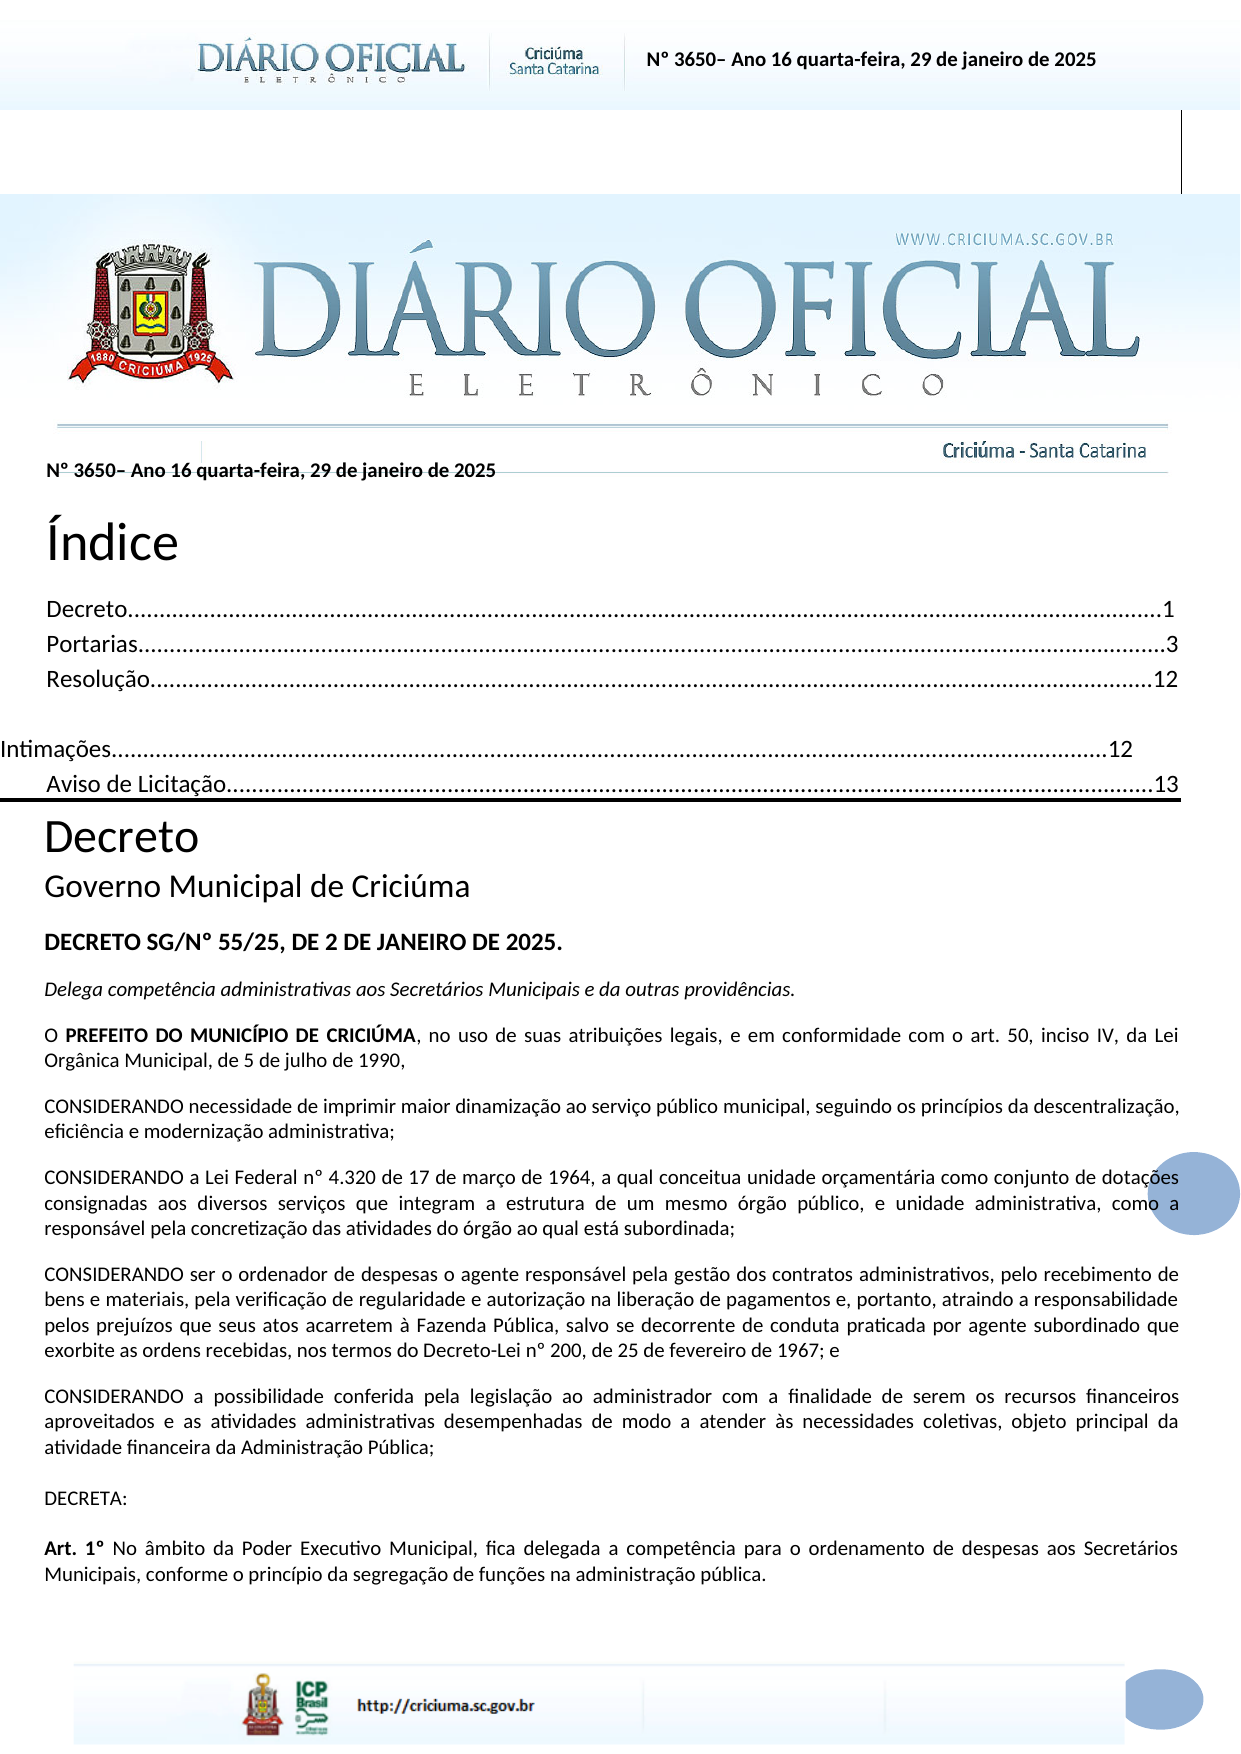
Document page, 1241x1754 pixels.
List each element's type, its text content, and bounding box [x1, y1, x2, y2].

text Decreto....................................................................................................................................................................1 [0, 593, 1181, 623]
text Intimações..............................................................................................................................................................12 [0, 698, 1181, 763]
text Portarias...................................................................................................................................................................3 [0, 628, 1181, 658]
text DECRETA: [44, 1485, 1181, 1510]
text DECRETO SG/Nº 55/25, DE 2 DE JANEIRO DE 2025. [44, 926, 1181, 956]
text CONSIDERANDO necessidade de imprimir maior dinamização ao serviço público municipal, seguindo os princípios da descentralização, eficiência e modernização administrativa; [44, 1093, 1181, 1144]
text Decreto [44, 806, 1128, 864]
text Governo Municipal de Criciúma [44, 864, 1128, 905]
text CONSIDERANDO ser o ordenador de despesas o agente responsável pela gestão dos contratos administrativos, pelo recebimento de bens e materiais, pela verificação de regularidade e autorização na liberação de pagamentos e, portanto, atraindo a responsabilidade pelos prejuízos que seus atos acarretem à Fazenda Pública, salvo se decorrente de conduta praticada por agente subordinado que exorbite as ordens recebidas, nos termos do Decreto-Lei nº 200, de 25 de fevereiro de 1967; e [44, 1261, 1181, 1363]
text CONSIDERANDO a Lei Federal nº 4.320 de 17 de março de 1964, a qual conceitua unidade orçamentária como conjunto de dotações consignadas aos diversos serviços que integram a estrutura de um mesmo órgão público, e unidade administrativa, como a responsável pela concretização das atividades do órgão ao qual está subordinada; [44, 1164, 1181, 1241]
text Delega competência administrativas aos Secretários Municipais e da outras providências. [44, 976, 1181, 1002]
text Aviso de Licitação...................................................................................................................................................13 [0, 768, 1181, 798]
text CONSIDERANDO a possibilidade conferida pela legislação ao administrador com a finalidade de serem os recursos financeiros aproveitados e as atividades administrativas desempenhadas de modo a atender às necessidades coletivas, objeto principal da atividade financeira da Administração Pública; [44, 1383, 1181, 1459]
text Resolução...............................................................................................................................................................12 [0, 663, 1181, 693]
text Art. 1º No âmbito da Poder Executivo Municipal, fica delegada a competência para o ordenamento de despesas aos Secretários Municipais, conforme o princípio da segregação de funções na administração pública. [44, 1536, 1181, 1586]
text O PREFEITO DO MUNICÍPIO DE CRICIÚMA, no uso de suas atribuições legais, e em conformidade com o art. 50, inciso IV, da Lei Orgânica Municipal, de 5 de julho de 1990, [44, 1022, 1181, 1073]
